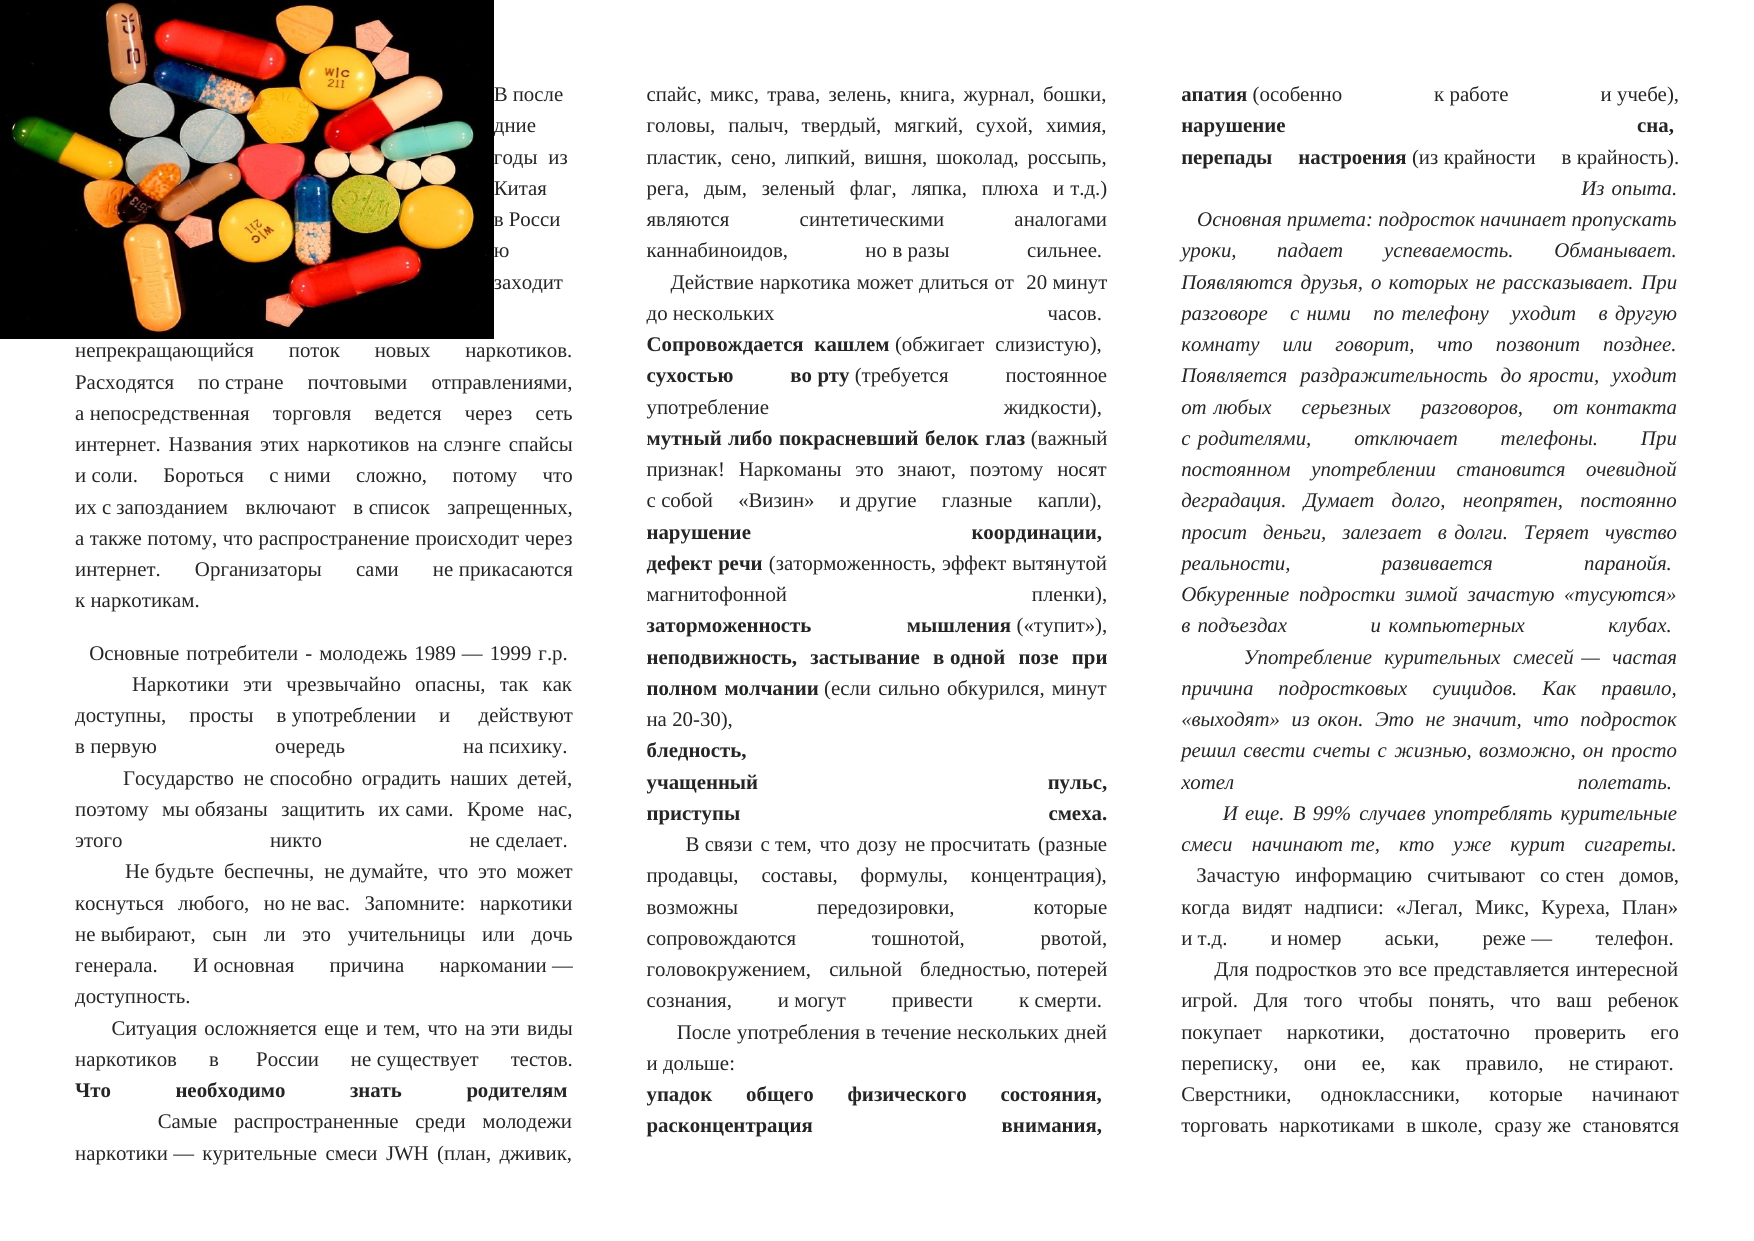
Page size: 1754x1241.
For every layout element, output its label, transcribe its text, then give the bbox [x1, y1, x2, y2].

text апатия (особенно к работе и учебе), нарушение сна, перепады настроения (из крайности в крайность). Из опыта. Основная примета: подросток начинает пропускать уроки, падает успеваемость. Обманывает. Появляются друзья, о которых не рассказывает. При разговоре с ними по телефону уходит в другую комнату или говорит, что позвонит позднее. Появляется раздражительность до ярости, уходит от любых серьезных разговоров, от контакта с родителями, отключает телефоны. При постоянном употреблении становится очевидной деградация. Думает долго, неопрятен, постоянно просит деньги, залезает в долги. Теряет чувство реальности, развивается паранойя. Обкуренные подростки зимой зачастую «тусуются» в подъездах и компьютерных клубах. Употребление курительных смесей — частая причина подростковых суицидов. Как правило, «выходят» из окон. Это не значит, что подросток решил свести счеты с жизнью, возможно, он просто хотел полетать. И еще. В 99% случаев употреблять курительные смеси начинают те, кто уже курит сигареты. Зачастую информацию считывают со стен домов, когда видят надписи: «Легал, Микс, Куреха, План» и т.д. и номер аськи, реже — телефон. Для подростков это все представляется интересной игрой. Для того чтобы понять, что ваш ребенок покупает наркотики, достаточно проверить его переписку, они ее, как правило, не стирают. Сверстники, одноклассники, которые начинают торговать наркотиками в школе, сразу же становятся [1181, 75, 1679, 1137]
text Основные потребители - молодежь 1989 — 1999 г.р. Наркотики эти чрезвычайно опасны, так как доступны, просты в употреблении и действуют в первую очередь на психику. Государство не способно оградить наших детей, поэтому мы обязаны защитить их сами. Кроме нас, этого никто не сделает. Не будьте беспечны, не думайте, что это может коснуться любого, но не вас. Запомните: наркотики не выбирают, сын ли это учительницы или дочь генерала. И основная причина наркомании — доступность. Ситуация осложняется еще и тем, что на эти виды наркотиков в России не существует тестов. Что необходимо знать родителям Самые распространенные среди молодежи наркотики — курительные смеси JWH (план, дживик, [75, 633, 573, 1164]
picture [0, 0, 494, 339]
text В последние годы из Китая в Россию заходит непрекращающийся поток новых наркотиков. Расходятся по стране почтовыми отправлениями, а непосредственная торговля ведется через сеть интернет. Названия этих наркотиков на слэнге спайсы и соли. Бороться с ними сложно, потому что их с запозданием включают в список запрещенных, а также потому, что распространение происходит через интернет. Организаторы сами не прикасаются к наркотикам. [75, 75, 573, 612]
text спайс, микс, трава, зелень, книга, журнал, бошки, головы, палыч, твердый, мягкий, сухой, химия, пластик, сено, липкий, вишня, шоколад, россыпь, рега, дым, зеленый флаг, ляпка, плюха и т.д.) являются синтетическими аналогами каннабиноидов, но в разы сильнее. Действие наркотика может длиться от 20 минут до нескольких часов. Сопровождается кашлем (обжигает слизистую), сухостью во рту (требуется постоянное употребление жидкости), мутный либо покрасневший белок глаз (важный признак! Наркоманы это знают, поэтому носят с собой «Визин» и другие глазные капли), нарушение координации, дефект речи (заторможенность, эффект вытянутой магнитофонной пленки), заторможенность мышления («тупит»), неподвижность, застывание в одной позе при полном молчании (если сильно обкурился, минут на 20-30), бледность, учащенный пульс, приступы смеха. В связи с тем, что дозу не просчитать (разные продавцы, составы, формулы, концентрация), возможны передозировки, которые сопровождаются тошнотой, рвотой, головокружением, сильной бледностью, потерей сознания, и могут привести к смерти. После употребления в течение нескольких дней и дольше: упадок общего физического состояния, расконцентрация внимания, [646, 75, 1107, 1137]
